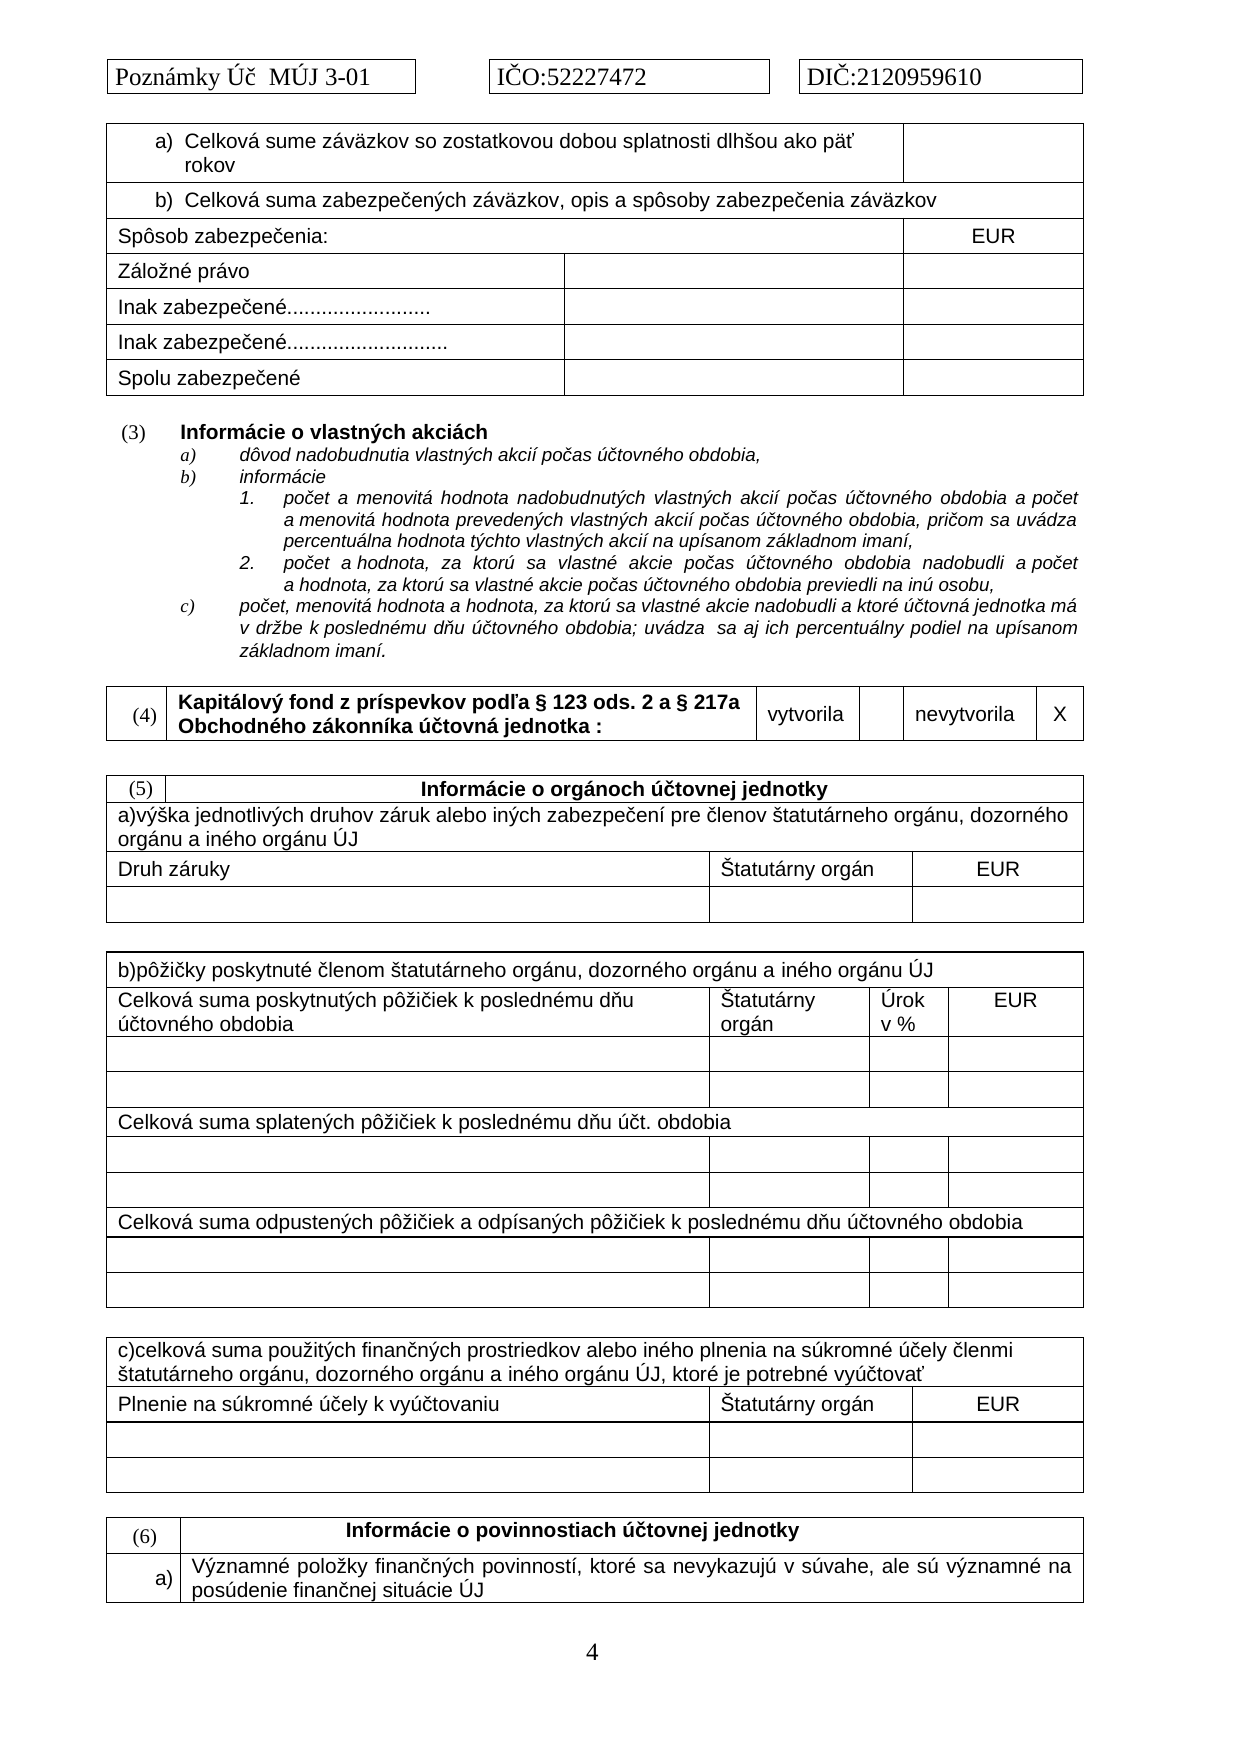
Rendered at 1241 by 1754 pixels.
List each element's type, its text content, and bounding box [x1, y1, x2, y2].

table_cell [913, 1458, 1083, 1492]
table_cell [710, 1458, 912, 1492]
table_cell [710, 1423, 912, 1457]
table_cell [904, 124, 1083, 182]
table_cell [710, 1173, 869, 1207]
list počet a menovitá hodnota nadobudnutých vlastných akcií počas účtovného obdobia a počet a menovitá hodnota prevedených vlastných akcií počas účtovného obdobia, pričom sa uvádza percentuálna hodnota týchto vlastných akcií na upísanom základnom imaní, [239, 487, 1078, 552]
table_cell Celková suma zabezpečených záväzkov, opis a spôsoby zabezpečenia záväzkov [107, 183, 1083, 217]
table_cell Inak zabezpečené............................ [107, 325, 564, 359]
table_cell [949, 1137, 1083, 1172]
table_cell [913, 887, 1083, 922]
table_cell Významné položky finančných povinností, ktoré sa nevykazujú v súvahe, ale sú významné na posúdenie finančnej situácie ÚJ [181, 1554, 1083, 1602]
table_cell [913, 1423, 1083, 1457]
table_cell [565, 254, 903, 288]
table_cell [107, 1554, 180, 1602]
table_cell Celková sume záväzkov so zostatkovou dobou splatnosti dlhšou ako päť rokov [107, 124, 903, 182]
table_cell Celková suma splatených pôžičiek k poslednému dňu účt. obdobia [107, 1108, 1083, 1136]
list dôvod nadobudnutia vlastných akcií počas účtovného obdobia, [180, 444, 1078, 465]
table_cell [710, 1037, 869, 1071]
table_cell [870, 1273, 948, 1307]
table_cell [904, 360, 1083, 394]
table_cell Druh záruky [107, 852, 709, 886]
table_cell [904, 289, 1083, 324]
table_cell [949, 1072, 1083, 1107]
table_cell Záložné právo [107, 254, 564, 288]
table_header Informácie o povinnostiach účtovnej jednotky [181, 1518, 1083, 1553]
table_cell [710, 1072, 869, 1107]
table_header c)celková suma použitých finančných prostriedkov alebo iného plnenia na súkromné účely členmi štatutárneho orgánu, dozorného orgánu a iného orgánu ÚJ, ktoré je potrebné vyúčtovať [107, 1338, 1083, 1386]
table_cell [107, 1458, 709, 1492]
table_cell Úrok v % [870, 988, 948, 1036]
table_cell [949, 1037, 1083, 1071]
table_header Informácie o orgánoch účtovnej jednotky [166, 776, 1083, 802]
table_header X [1037, 687, 1083, 740]
table_cell [949, 1173, 1083, 1207]
table_cell [710, 1238, 869, 1272]
table_cell [565, 289, 903, 324]
table_cell Spolu zabezpečené [107, 360, 564, 394]
table_cell [107, 1173, 709, 1207]
table_cell [710, 1273, 869, 1307]
table_header [860, 687, 903, 740]
table_cell Štatutárny orgán [710, 852, 912, 886]
table_cell EUR [904, 219, 1083, 253]
table_cell Inak zabezpečené......................... [107, 289, 564, 324]
table_cell [870, 1072, 948, 1107]
table_cell Plnenie na súkromné účely k vyúčtovaniu [107, 1387, 709, 1421]
table_cell Celková suma poskytnutých pôžičiek k poslednému dňu účtovného obdobia [107, 988, 709, 1036]
list Informácie o vlastných akciách [121, 419, 1078, 444]
table_header nevytvorila [904, 687, 1036, 740]
table_header Kapitálový fond z príspevkov podľa § 123 ods. 2 a § 217a Obchodného zákonníka účtovná jednotka : [167, 687, 756, 740]
table_cell [565, 325, 903, 359]
table_cell [710, 1137, 869, 1172]
table_header b)pôžičky poskytnuté členom štatutárneho orgánu, dozorného orgánu a iného orgánu ÚJ [107, 953, 1083, 987]
list informácie [180, 465, 1078, 487]
list počet, menovitá hodnota a hodnota, za ktorú sa vlastné akcie nadobudli a ktoré účtovná jednotka má v držbe k poslednému dňu účtovného obdobia; uvádza sa aj ich percentuálny podiel na upísanom základnom imaní. [180, 595, 1078, 662]
table_cell [870, 1037, 948, 1071]
table_cell [870, 1173, 948, 1207]
table_cell [107, 1037, 709, 1071]
table_cell Spôsob zabezpečenia: [107, 219, 903, 253]
table_cell [710, 887, 912, 922]
table_header vytvorila [757, 687, 859, 740]
table_cell [870, 1137, 948, 1172]
table_header [107, 687, 166, 740]
table_cell EUR [949, 988, 1083, 1036]
table_cell Štatutárny orgán [710, 988, 869, 1036]
table_cell [107, 887, 709, 922]
table_cell Štatutárny orgán [710, 1387, 912, 1421]
table_cell Celková suma odpustených pôžičiek a odpísaných pôžičiek k poslednému dňu účtovného obdobia [107, 1208, 1083, 1236]
table_cell a)výška jednotlivých druhov záruk alebo iných zabezpečení pre členov štatutárneho orgánu, dozorného orgánu a iného orgánu ÚJ [107, 803, 1083, 851]
table_cell EUR [913, 1387, 1083, 1421]
list počet a hodnota, za ktorú sa vlastné akcie počas účtovného obdobia nadobudli a počet a hodnota, za ktorú sa vlastné akcie počas účtovného obdobia previedli na inú osobu, [239, 552, 1078, 595]
table_cell [107, 1072, 709, 1107]
table_cell [904, 325, 1083, 359]
table_cell [107, 1423, 709, 1457]
table_cell [107, 1273, 709, 1307]
table_header [107, 1518, 180, 1553]
table_cell [107, 1238, 709, 1272]
table_cell [565, 360, 903, 394]
table_cell [949, 1273, 1083, 1307]
table_cell [107, 1137, 709, 1172]
table_cell [949, 1238, 1083, 1272]
table_header [107, 776, 165, 802]
table_cell [904, 254, 1083, 288]
table_cell EUR [913, 852, 1083, 886]
table_cell [870, 1238, 948, 1272]
